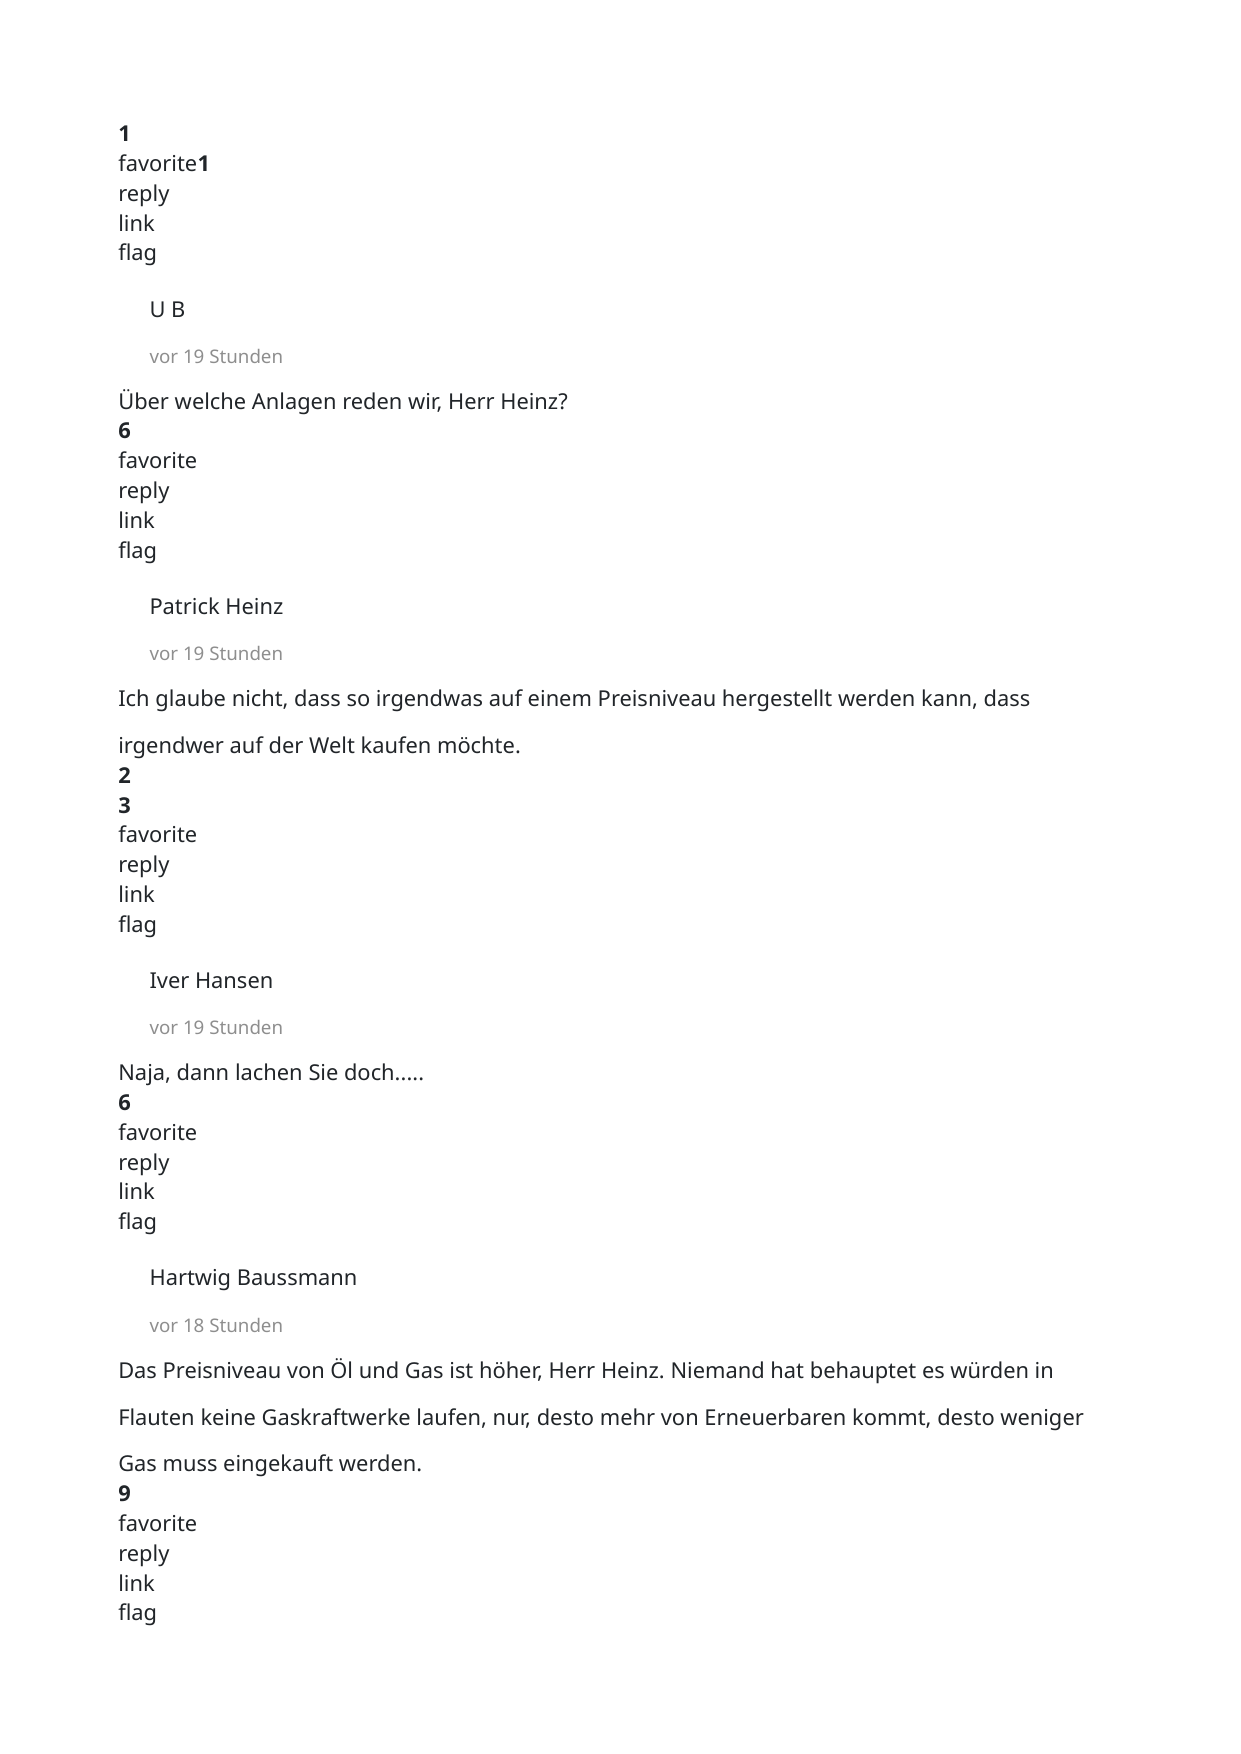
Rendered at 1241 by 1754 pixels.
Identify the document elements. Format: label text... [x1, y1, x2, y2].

text flag [118, 1206, 1122, 1236]
text favorite [118, 1508, 1122, 1538]
text U B [149, 283, 1114, 323]
text 6 [118, 1087, 1122, 1117]
text reply [118, 475, 1122, 505]
text vor 19 Stunden [149, 339, 1122, 369]
text 6 [118, 416, 1122, 445]
text favorite [118, 819, 1122, 849]
text flag [118, 535, 1122, 564]
text favorite [118, 445, 1122, 475]
text 9 [118, 1478, 1122, 1508]
text link [118, 505, 1122, 535]
text 1 [118, 118, 1122, 148]
text link [118, 207, 1122, 237]
text Hartwig Baussmann [149, 1252, 1114, 1292]
text link [118, 1567, 1122, 1597]
text reply [118, 1147, 1122, 1176]
text vor 19 Stunden [149, 636, 1122, 666]
text reply [118, 1538, 1122, 1567]
text reply [118, 178, 1122, 207]
text vor 19 Stunden [149, 1010, 1122, 1040]
text Iver Hansen [149, 954, 1114, 995]
text Patrick Heinz [149, 580, 1114, 621]
text Über welche Anlagen reden wir, Herr Heinz? [118, 369, 1122, 416]
text Naja, dann lachen Sie doch..... [118, 1040, 1122, 1087]
text favorite1 [118, 148, 1122, 178]
text link [118, 1176, 1122, 1206]
text 3 [118, 789, 1122, 819]
text link [118, 879, 1122, 909]
text Ich glaube nicht, dass so irgendwas auf einem Preisniveau hergestellt werden kann, dass irgendwer auf der Welt kaufen möchte. [118, 666, 1122, 760]
text vor 18 Stunden [149, 1308, 1122, 1337]
text flag [118, 237, 1122, 267]
text reply [118, 849, 1122, 879]
text flag [118, 909, 1122, 938]
text 2 [118, 760, 1122, 789]
text favorite [118, 1117, 1122, 1147]
text Das Preisniveau von Öl und Gas ist höher, Herr Heinz. Niemand hat behauptet es würden in Flauten keine Gaskraftwerke laufen, nur, desto mehr von Erneuerbaren kommt, desto weniger Gas muss eingekauft werden. [118, 1337, 1122, 1478]
text flag [118, 1597, 1122, 1627]
